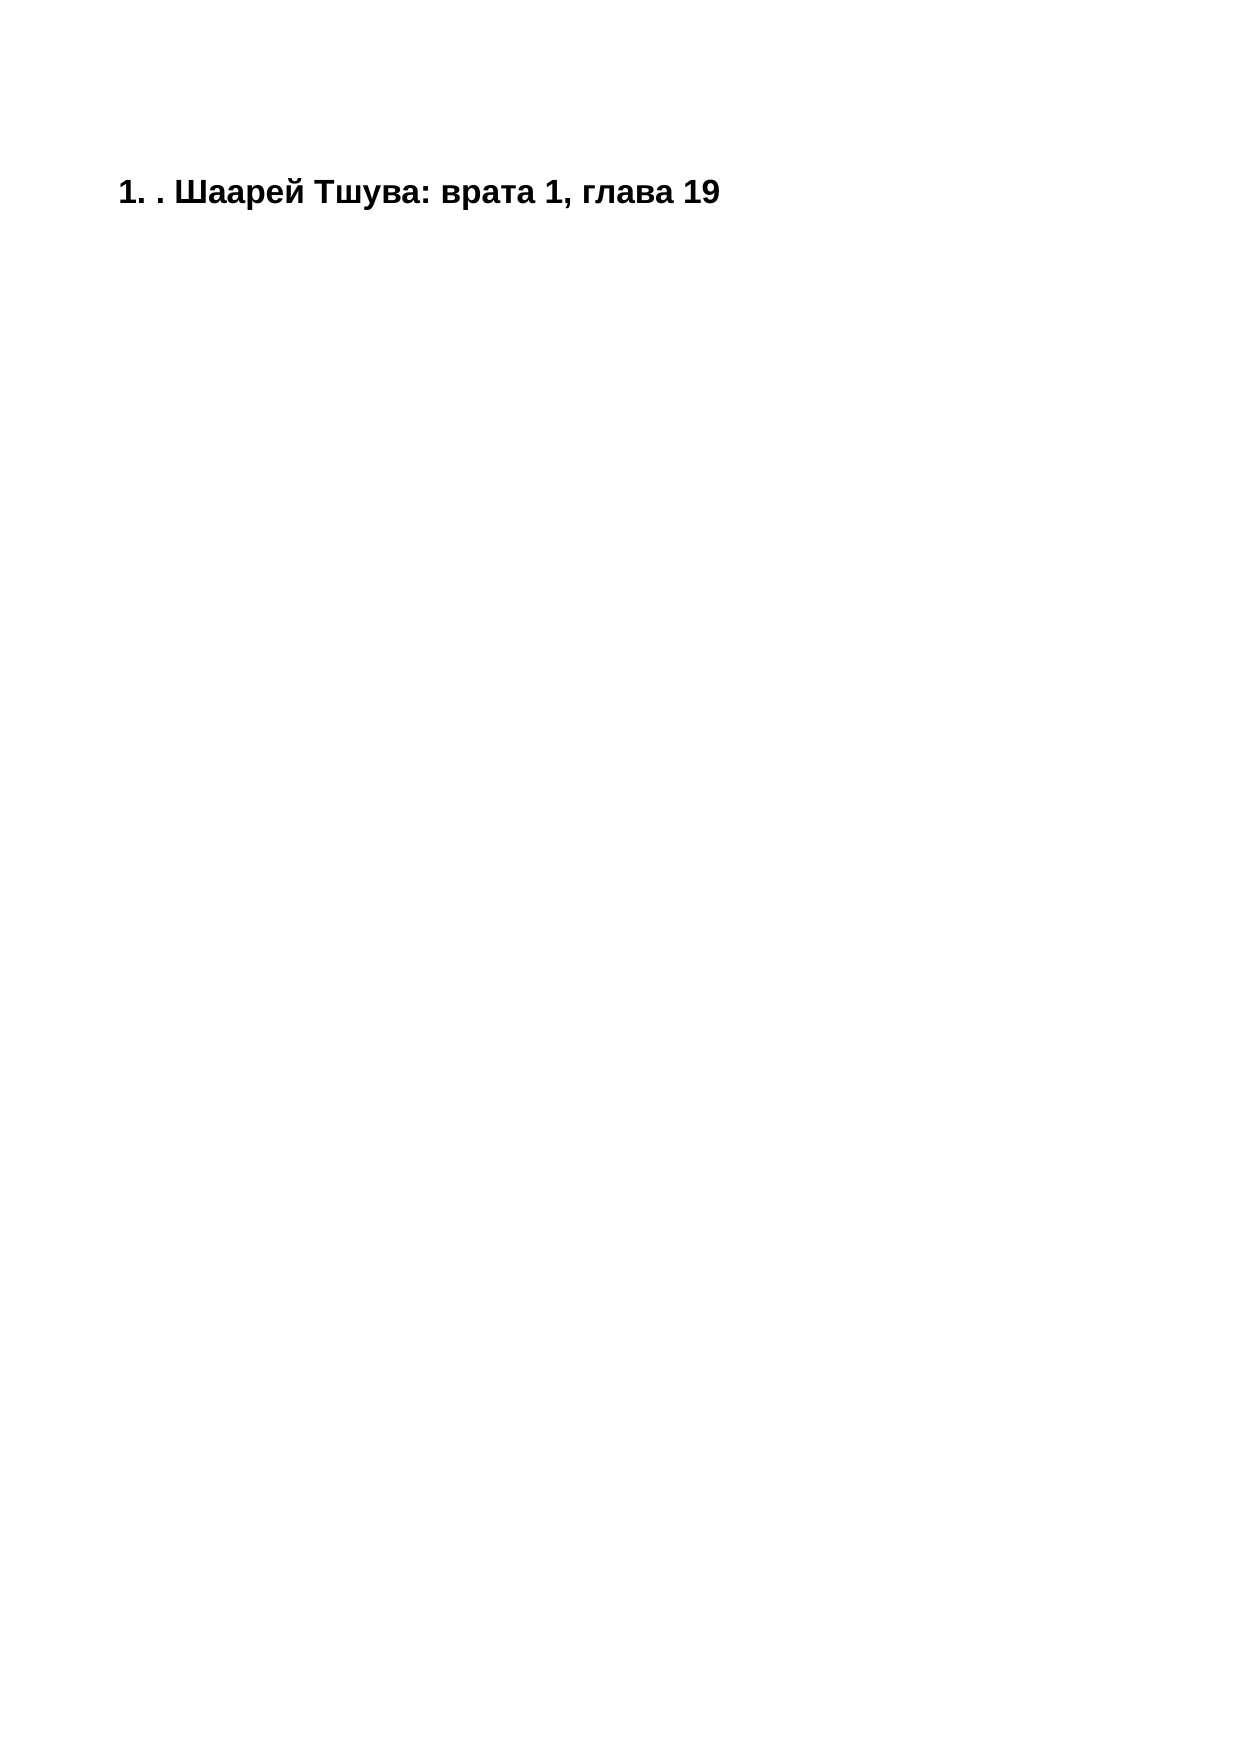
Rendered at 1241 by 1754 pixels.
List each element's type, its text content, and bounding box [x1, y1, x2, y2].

subtitle . Шаарей Тшува: врата 1, глава 19 [118, 147, 1122, 176]
